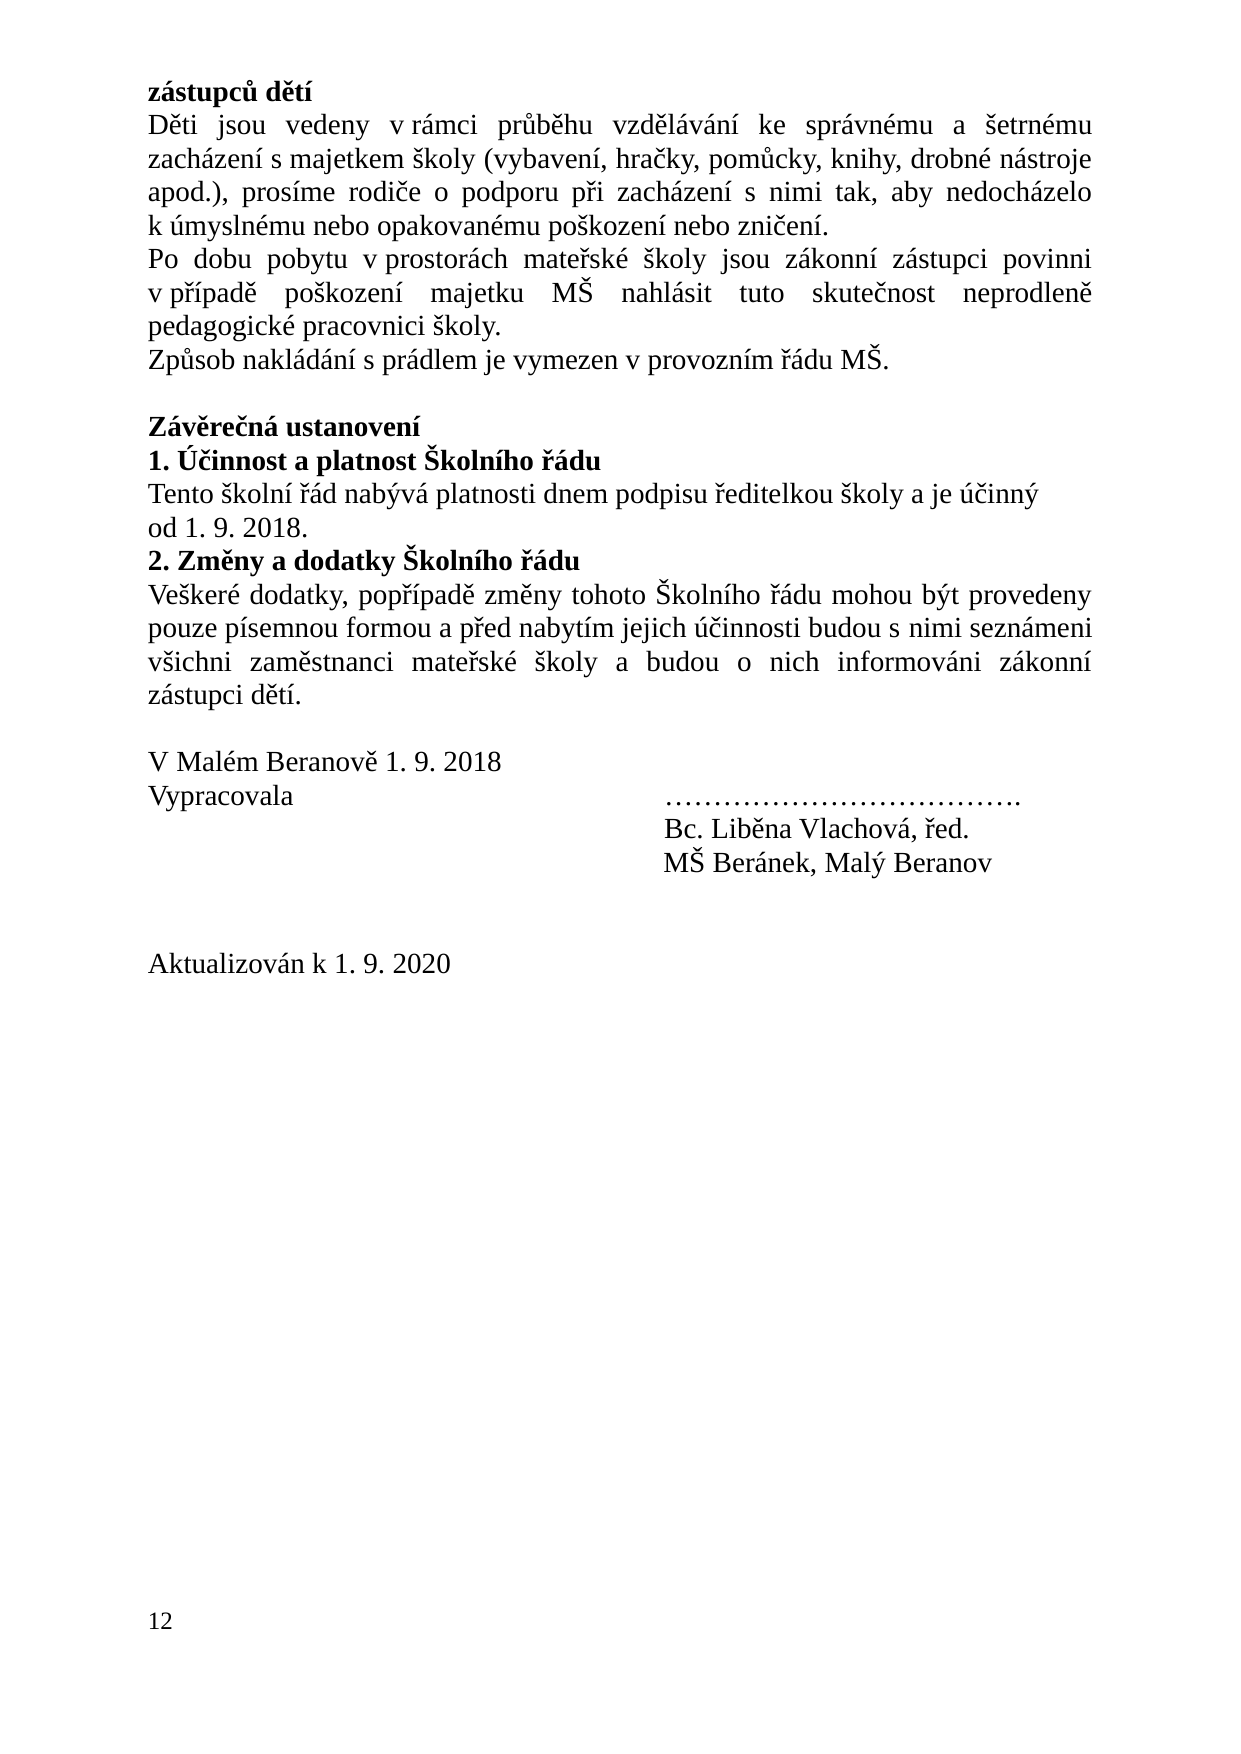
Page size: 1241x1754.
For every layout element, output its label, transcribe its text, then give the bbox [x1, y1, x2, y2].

text zástupců dětí [148, 74, 1093, 107]
text Po dobu pobytu v prostorách mateřské školy jsou zákonní zástupci povinni v případě poškození majetku MŠ nahlásit tuto skutečnost neprodleně pedagogické pracovnici školy. [148, 241, 1093, 342]
text Děti jsou vedeny v rámci průběhu vzdělávání ke správnému a šetrnému zacházení s majetkem školy (vybavení, hračky, pomůcky, knihy, drobné nástroje apod.), prosíme rodiče o podporu při zacházení s nimi tak, aby nedocházelo k úmyslnému nebo opakovanému poškození nebo zničení. [148, 107, 1093, 241]
text Tento školní řád nabývá platnosti dnem podpisu ředitelkou školy a je účinný [148, 476, 1093, 510]
text 1. Účinnost a platnost Školního řádu [148, 443, 1093, 476]
text Veškeré dodatky, popřípadě změny tohoto Školního řádu mohou být provedeny pouze písemnou formou a před nabytím jejich účinnosti budou s nimi seznámeni všichni zaměstnanci mateřské školy a budou o nich informováni zákonní zástupci dětí. [148, 577, 1093, 711]
text Způsob nakládání s prádlem je vymezen v provozním řádu MŠ. [148, 342, 1093, 376]
text Vypracovala ………………………………. [148, 778, 1093, 812]
text Bc. Liběna Vlachová, řed. MŠ Beránek, Malý Beranov [148, 812, 1093, 879]
text Závěrečná ustanovení [148, 409, 1093, 443]
text 2. Změny a dodatky Školního řádu [148, 543, 1093, 577]
text Aktualizován k 1. 9. 2020 [148, 946, 1093, 979]
text od 1. 9. 2018. [148, 510, 1093, 543]
text V Malém Beranově 1. 9. 2018 [148, 744, 1093, 778]
